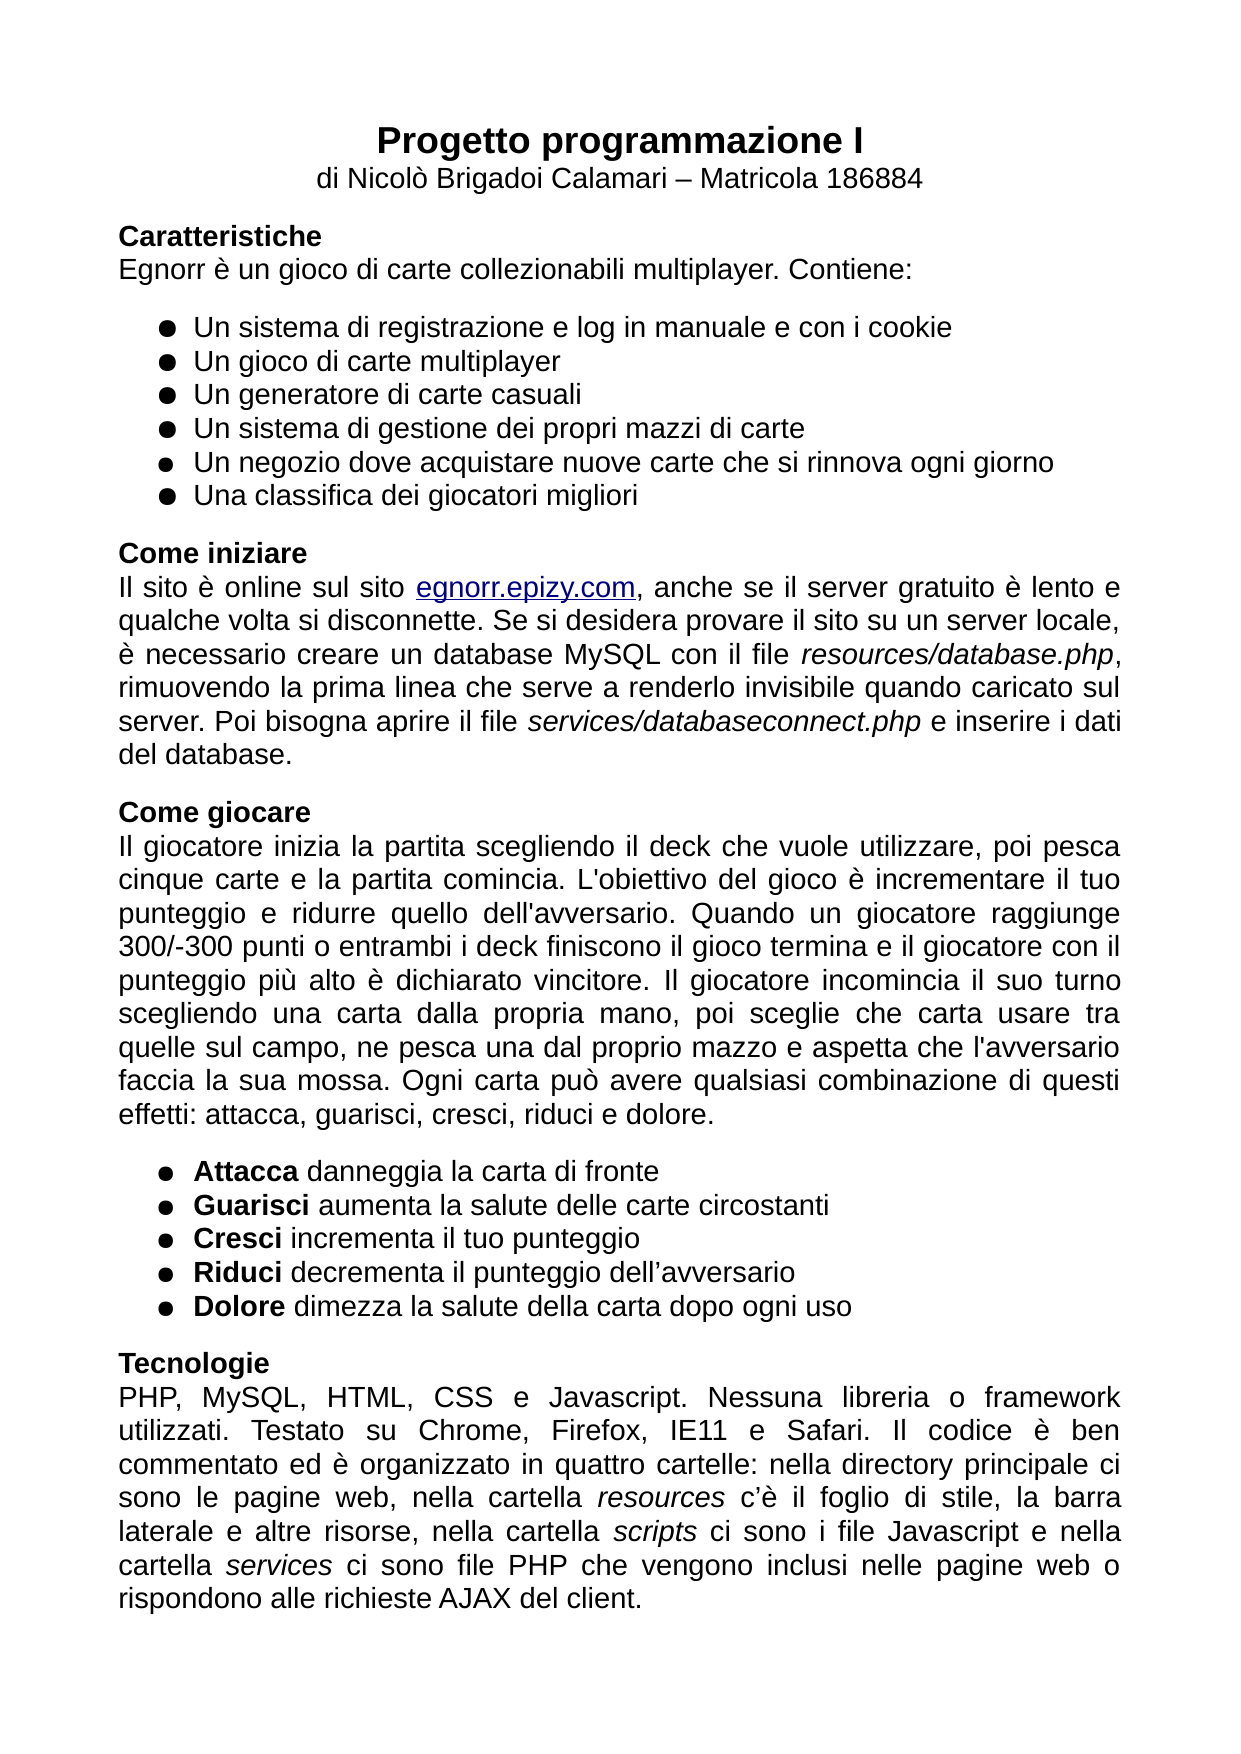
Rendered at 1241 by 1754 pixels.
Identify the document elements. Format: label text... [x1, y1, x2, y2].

text Come iniziare [118, 536, 1122, 570]
text Il sito è online sul sito egnorr.epizy.com, anche se il server gratuito è lento e qualche volta si disconnette. Se si desidera provare il sito su un server locale, è necessario creare un database MySQL con il file resources/database.php, rimuovendo la prima linea che serve a renderlo invisibile quando caricato sul server. Poi bisogna aprire il file services/databaseconnect.php e inserire i dati del database. [118, 570, 1122, 771]
text Il giocatore inizia la partita scegliendo il deck che vuole utilizzare, poi pesca cinque carte e la partita comincia. L'obiettivo del gioco è incrementare il tuo punteggio e ridurre quello dell'avversario. Quando un giocatore raggiunge 300/-300 punti o entrambi i deck finiscono il gioco termina e il giocatore con il punteggio più alto è dichiarato vincitore. Il giocatore incomincia il suo turno scegliendo una carta dalla propria mano, poi sceglie che carta usare tra quelle sul campo, ne pesca una dal proprio mazzo e aspetta che l'avversario faccia la sua mossa. Ogni carta può avere qualsiasi combinazione di questi effetti: attacca, guarisci, cresci, riduci e dolore. [118, 828, 1122, 1130]
list Guarisci aumenta la salute delle carte circostanti [156, 1188, 1122, 1222]
text PHP, MySQL, HTML, CSS e Javascript. Nessuna libreria o framework utilizzati. Testato su Chrome, Firefox, IE11 e Safari. Il codice è ben commentato ed è organizzato in quattro cartelle: nella directory principale ci sono le pagine web, nella cartella resources c’è il foglio di stile, la barra laterale e altre risorse, nella cartella scripts ci sono i file Javascript e nella cartella services ci sono file PHP che vengono inclusi nelle pagine web o rispondono alle richieste AJAX del client. [118, 1380, 1122, 1614]
text Caratteristiche [118, 219, 1122, 252]
list Una classifica dei giocatori migliori [156, 478, 1122, 512]
text Come giocare [118, 795, 1122, 828]
list Attacca danneggia la carta di fronte [156, 1154, 1122, 1188]
list Un sistema di registrazione e log in manuale e con i cookie [156, 310, 1122, 343]
list Un sistema di gestione dei propri mazzi di carte [156, 411, 1122, 445]
list Un gioco di carte multiplayer [156, 343, 1122, 377]
text Egnorr è un gioco di carte collezionabili multiplayer. Contiene: [118, 252, 1122, 286]
list Cresci incrementa il tuo punteggio [156, 1222, 1122, 1255]
list Riduci decrementa il punteggio dell’avversario [156, 1255, 1122, 1289]
text Progetto programmazione I [118, 118, 1122, 161]
text Tecnologie [118, 1346, 1122, 1380]
text di Nicolò Brigadoi Calamari – Matricola 186884 [118, 161, 1122, 195]
list Un generatore di carte casuali [156, 377, 1122, 411]
list Un negozio dove acquistare nuove carte che si rinnova ogni giorno [156, 445, 1122, 478]
list Dolore dimezza la salute della carta dopo ogni uso [156, 1289, 1122, 1322]
